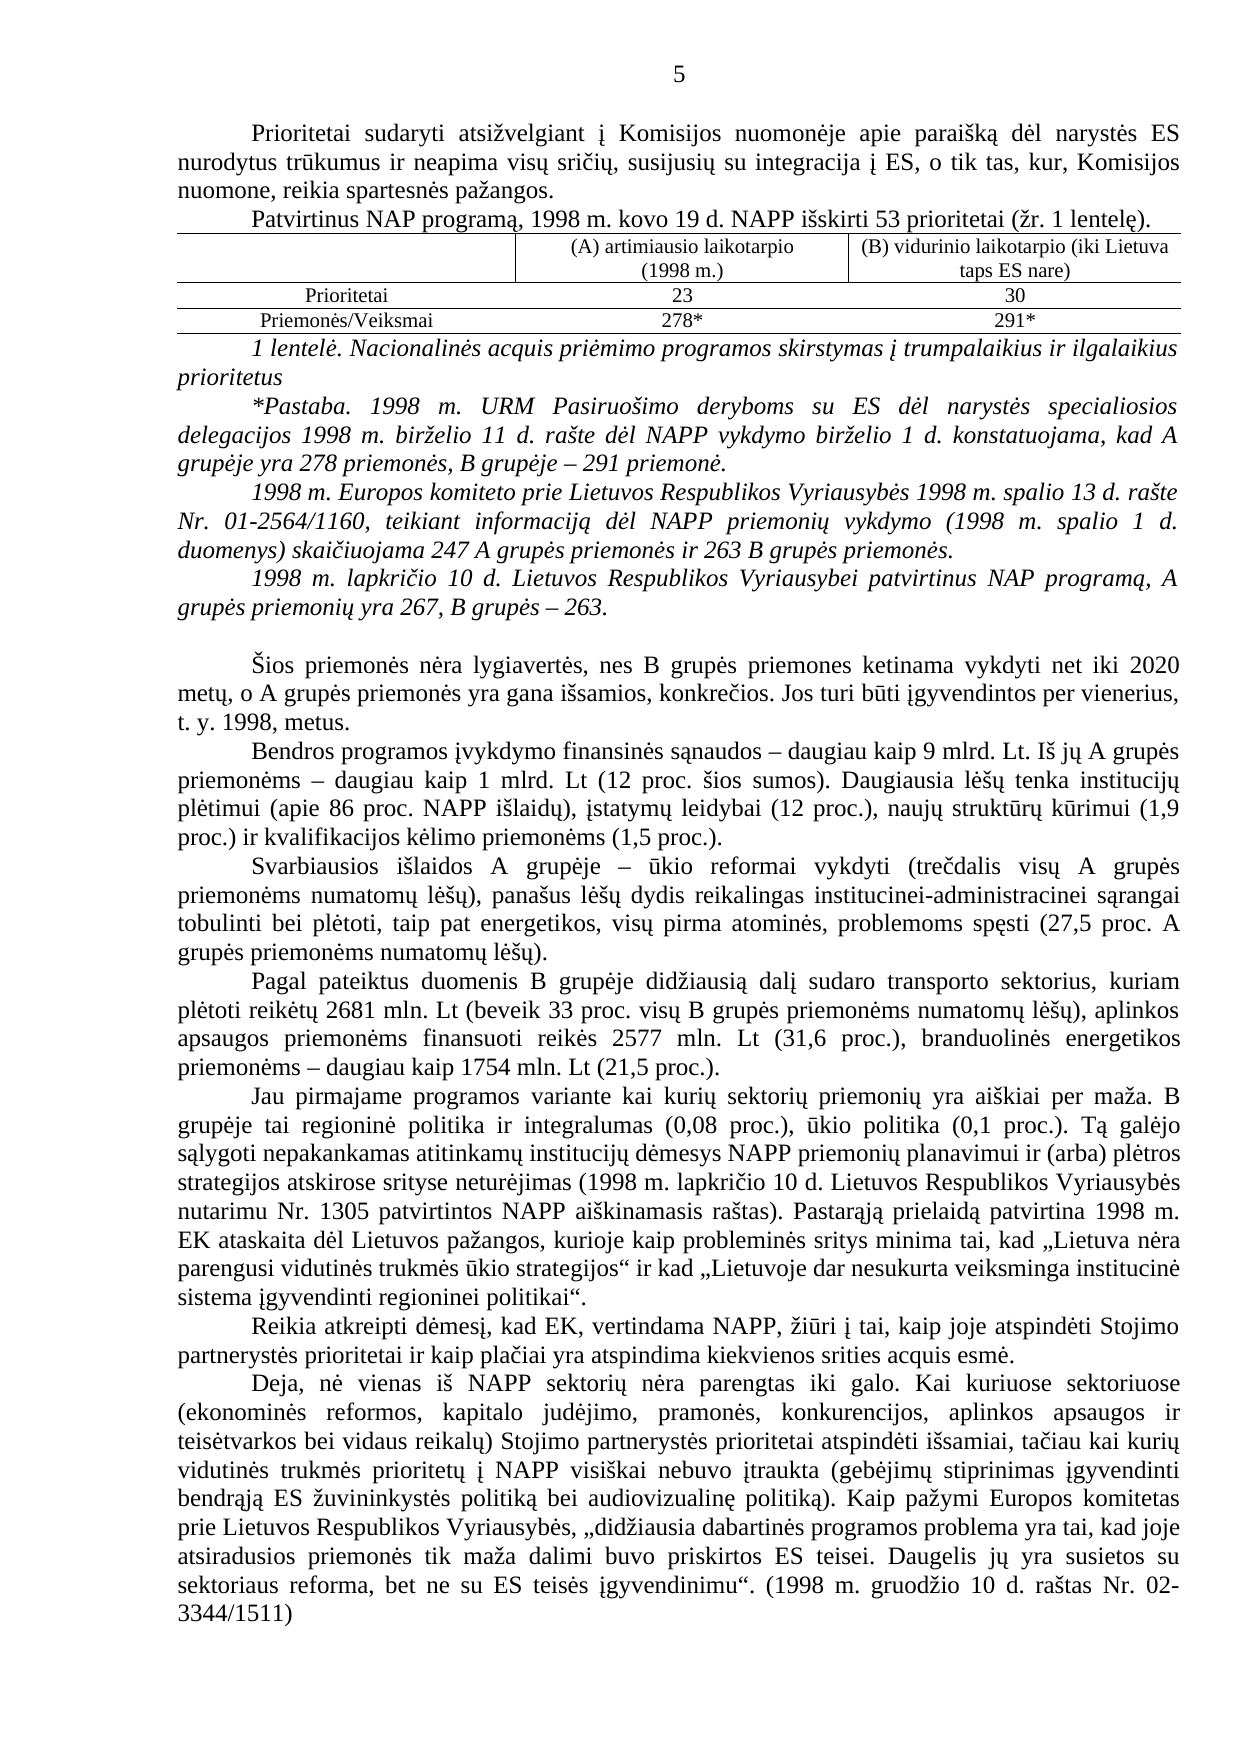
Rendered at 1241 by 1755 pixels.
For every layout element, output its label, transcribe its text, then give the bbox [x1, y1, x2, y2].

text 1998 m. Europos komiteto prie Lietuvos Respublikos Vyriausybės 1998 m. spalio 13 d. rašte Nr. 01-2564/1160, teikiant informaciją dėl NAPP priemonių vykdymo (1998 m. spalio 1 d. duomenys) skaičiuojama 247 A grupės priemonės ir 263 B grupės priemonės. [177, 477, 1181, 563]
table_header (A) artimiausio laikotarpio (1998 m.) [516, 234, 848, 282]
table_cell 30 [849, 283, 1181, 307]
table_cell Prioritetai [177, 283, 516, 307]
text 1 lentelė. Nacionalinės acquis priėmimo programos skirstymas į trumpalaikius ir ilgalaikius prioritetus [177, 334, 1181, 391]
table_header (B) vidurinio laikotarpio (iki Lietuva taps ES nare) [849, 234, 1181, 282]
text Jau pirmajame programos variante kai kurių sektorių priemonių yra aiškiai per maža. B grupėje tai regioninė politika ir integralumas (0,08 proc.), ūkio politika (0,1 proc.). Tą galėjo sąlygoti nepakankamas atitinkamų institucijų dėmesys NAPP priemonių planavimui ir (arba) plėtros strategijos atskirose srityse neturėjimas (1998 m. lapkričio 10 d. Lietuvos Respublikos Vyriausybės nutarimu Nr. 1305 patvirtintos NAPP aiškinamasis raštas). Pastarąją prielaidą patvirtina 1998 m. EK ataskaita dėl Lietuvos pažangos, kurioje kaip probleminės sritys minima tai, kad „Lietuva nėra parengusi vidutinės trukmės ūkio strategijos“ ir kad „Lietuvoje dar nesukurta veiksminga institucinė sistema įgyvendinti regioninei politikai“. [177, 1081, 1181, 1311]
text *Pastaba. 1998 m. URM Pasiruošimo deryboms su ES dėl narystės specialiosios delegacijos 1998 m. birželio 11 d. rašte dėl NAPP vykdymo birželio 1 d. konstatuojama, kad A grupėje yra 278 priemonės, B grupėje – 291 priemonė. [177, 391, 1181, 477]
text Prioritetai sudaryti atsižvelgiant į Komisijos nuomonėje apie paraišką dėl narystės ES nurodytus trūkumus ir neapima visų sričių, susijusių su integracija į ES, o tik tas, kur, Komisijos nuomone, reikia spartesnės pažangos. [177, 118, 1181, 204]
table_cell 23 [516, 283, 849, 307]
table_cell 278* [516, 309, 849, 332]
text Svarbiausios išlaidos A grupėje – ūkio reformai vykdyti (trečdalis visų A grupės priemonėms numatomų lėšų), panašus lėšų dydis reikalingas institucinei-administracinei sąrangai tobulinti bei plėtoti, taip pat energetikos, visų pirma atominės, problemoms spęsti (27,5 proc. A grupės priemonėms numatomų lėšų). [177, 851, 1181, 966]
text Patvirtinus NAP programą, 1998 m. kovo 19 d. NAPP išskirti 53 prioritetai (žr. 1 lentelę). [177, 204, 1181, 233]
text Pagal pateiktus duomenis B grupėje didžiausią dalį sudaro transporto sektorius, kuriam plėtoti reikėtų 2681 mln. Lt (beveik 33 proc. visų B grupės priemonėms numatomų lėšų), aplinkos apsaugos priemonėms finansuoti reikės 2577 mln. Lt (31,6 proc.), branduolinės energetikos priemonėms – daugiau kaip 1754 mln. Lt (21,5 proc.). [177, 966, 1181, 1081]
table_cell 291* [849, 309, 1181, 332]
table_header [177, 234, 515, 282]
text Deja, nė vienas iš NAPP sektorių nėra parengtas iki galo. Kai kuriuose sektoriuose (ekonominės reformos, kapitalo judėjimo, pramonės, konkurencijos, aplinkos apsaugos ir teisėtvarkos bei vidaus reikalų) Stojimo partnerystės prioritetai atspindėti išsamiai, tačiau kai kurių vidutinės trukmės prioritetų į NAPP visiškai nebuvo įtraukta (gebėjimų stiprinimas įgyvendinti bendrąją ES žuvininkystės politiką bei audiovizualinę politiką). Kaip pažymi Europos komitetas prie Lietuvos Respublikos Vyriausybės, „didžiausia dabartinės programos problema yra tai, kad joje atsiradusios priemonės tik maža dalimi buvo priskirtos ES teisei. Daugelis jų yra susietos su sektoriaus reforma, bet ne su ES teisės įgyvendinimu“. (1998 m. gruodžio 10 d. raštas Nr. 02-3344/1511) [177, 1368, 1181, 1627]
text Šios priemonės nėra lygiavertės, nes B grupės priemones ketinama vykdyti net iki 2020 metų, o A grupės priemonės yra gana išsamios, konkrečios. Jos turi būti įgyvendintos per vienerius, t. y. 1998, metus. [177, 650, 1181, 736]
text 1998 m. lapkričio 10 d. Lietuvos Respublikos Vyriausybei patvirtinus NAP programą, A grupės priemonių yra 267, B grupės – 263. [177, 563, 1181, 621]
table_cell Priemonės/Veiksmai [177, 309, 516, 332]
text Bendros programos įvykdymo finansinės sąnaudos – daugiau kaip 9 mlrd. Lt. Iš jų A grupės priemonėms – daugiau kaip 1 mlrd. Lt (12 proc. šios sumos). Daugiausia lėšų tenka institucijų plėtimui (apie 86 proc. NAPP išlaidų), įstatymų leidybai (12 proc.), naujų struktūrų kūrimui (1,9 proc.) ir kvalifikacijos kėlimo priemonėms (1,5 proc.). [177, 736, 1181, 851]
text Reikia atkreipti dėmesį, kad EK, vertindama NAPP, žiūri į tai, kaip joje atspindėti Stojimo partnerystės prioritetai ir kaip plačiai yra atspindima kiekvienos srities acquis esmė. [177, 1311, 1181, 1368]
